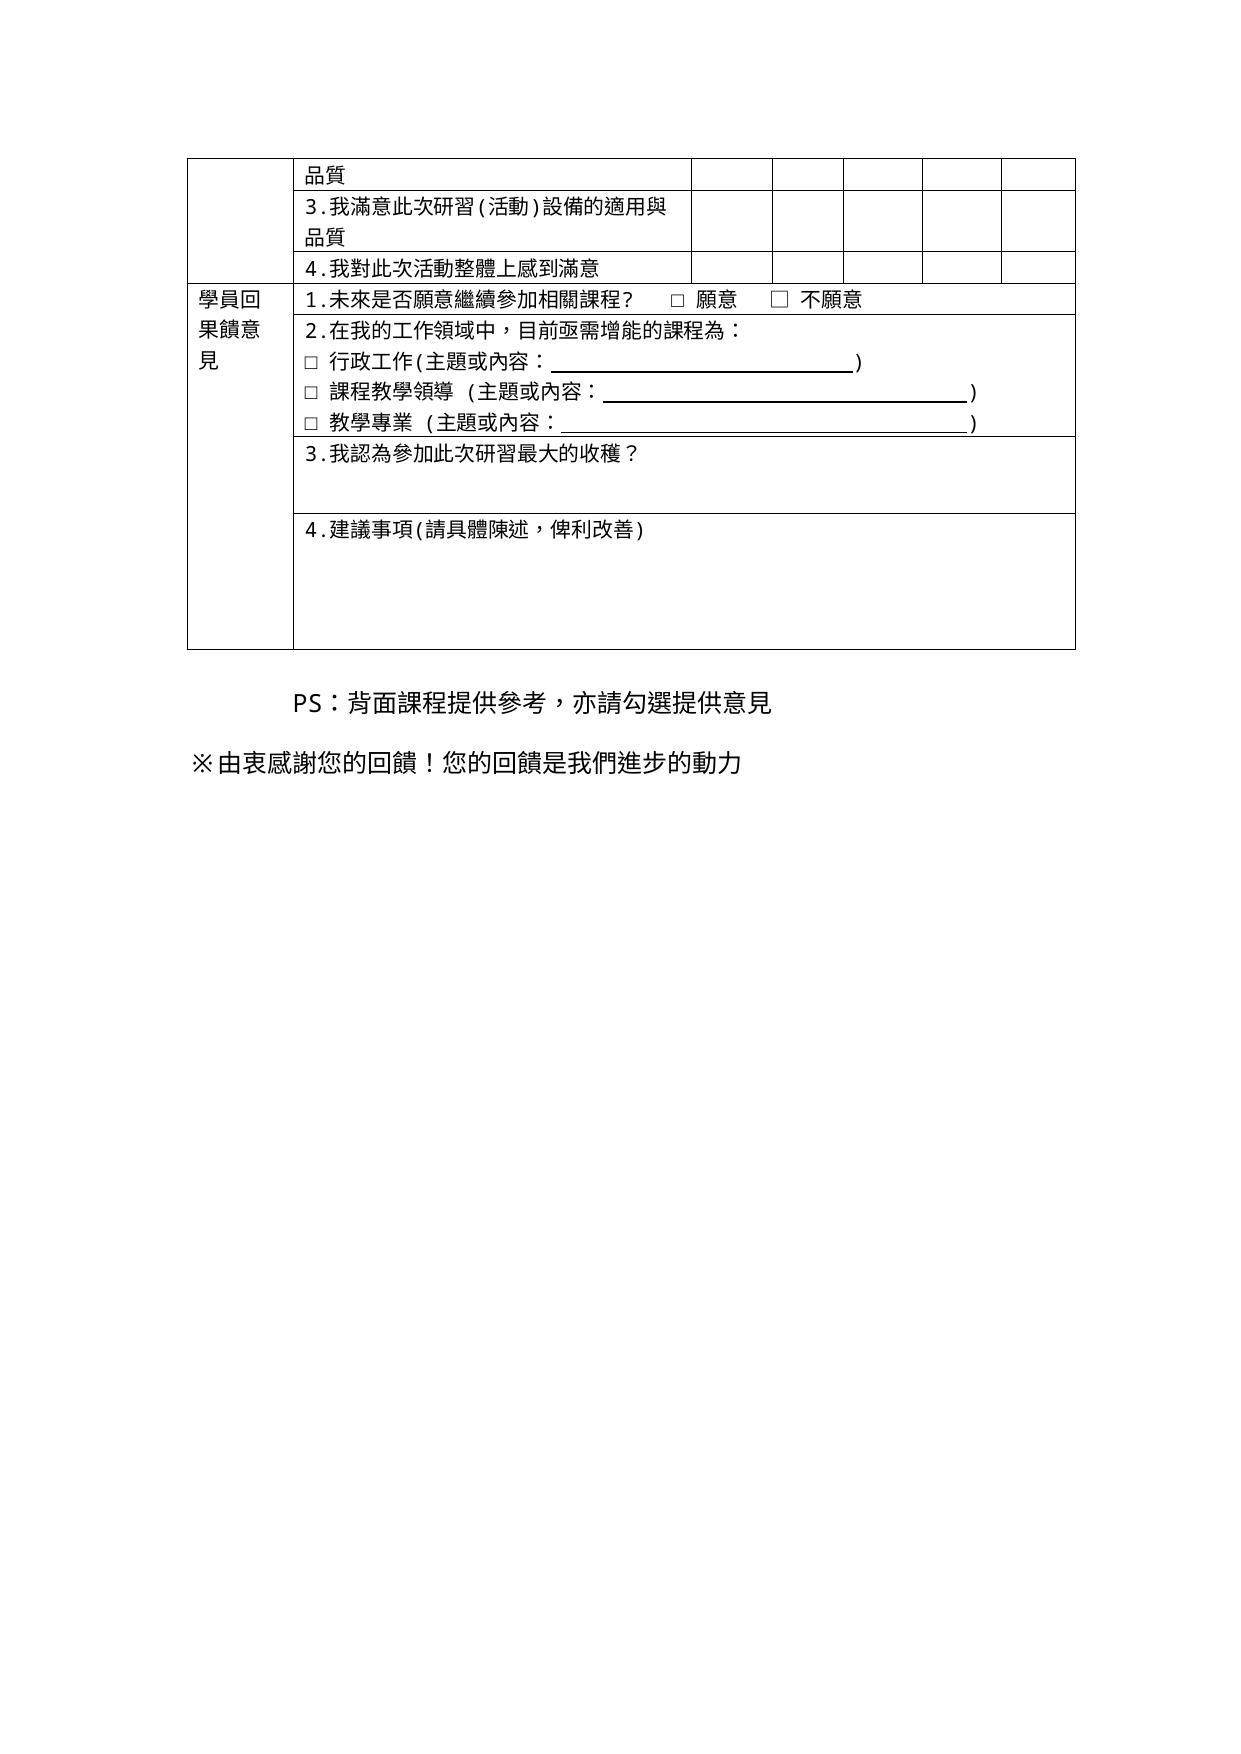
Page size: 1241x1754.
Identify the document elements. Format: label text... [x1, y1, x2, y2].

table_cell [692, 191, 772, 251]
table_cell [923, 191, 1001, 251]
table_cell [1002, 159, 1075, 189]
table_cell [692, 252, 772, 282]
text PS：背面課程提供參考，亦請勾選提供意見 [187, 683, 1053, 720]
table_cell 4.我對此次活動整體上感到滿意 [294, 252, 691, 282]
text ※由衷感謝您的回饋！您的回饋是我們進步的動力 [187, 720, 1053, 782]
table_cell 3.我認為參加此次研習最大的收穫？ [294, 437, 1075, 513]
table_cell 學員回果饋意見 [188, 284, 293, 648]
table_cell [844, 159, 922, 189]
table_cell [844, 252, 922, 282]
table_cell [773, 159, 843, 189]
table_cell [188, 159, 293, 282]
table_cell [1002, 252, 1075, 282]
table_cell [844, 191, 922, 251]
table_cell [923, 252, 1001, 282]
table_cell [1002, 191, 1075, 251]
table_cell 1.未來是否願意繼續參加相關課程? □ 願意 □ 不願意 [294, 284, 1075, 314]
table_cell 品質 [294, 159, 691, 189]
table_cell 2.在我的工作領域中，目前亟需增能的課程為： □ 行政工作(主題或內容： ) □ 課程教學領導 (主題或內容： ) □ 教學專業 (主題或內容： ) [294, 315, 1075, 436]
table_cell [923, 159, 1001, 189]
table_cell [692, 159, 772, 189]
table_cell 4.建議事項(請具體陳述，俾利改善) [294, 514, 1075, 648]
table_cell 3.我滿意此次研習(活動)設備的適用與品質 [294, 191, 691, 251]
table_cell [773, 191, 843, 251]
table_cell [773, 252, 843, 282]
